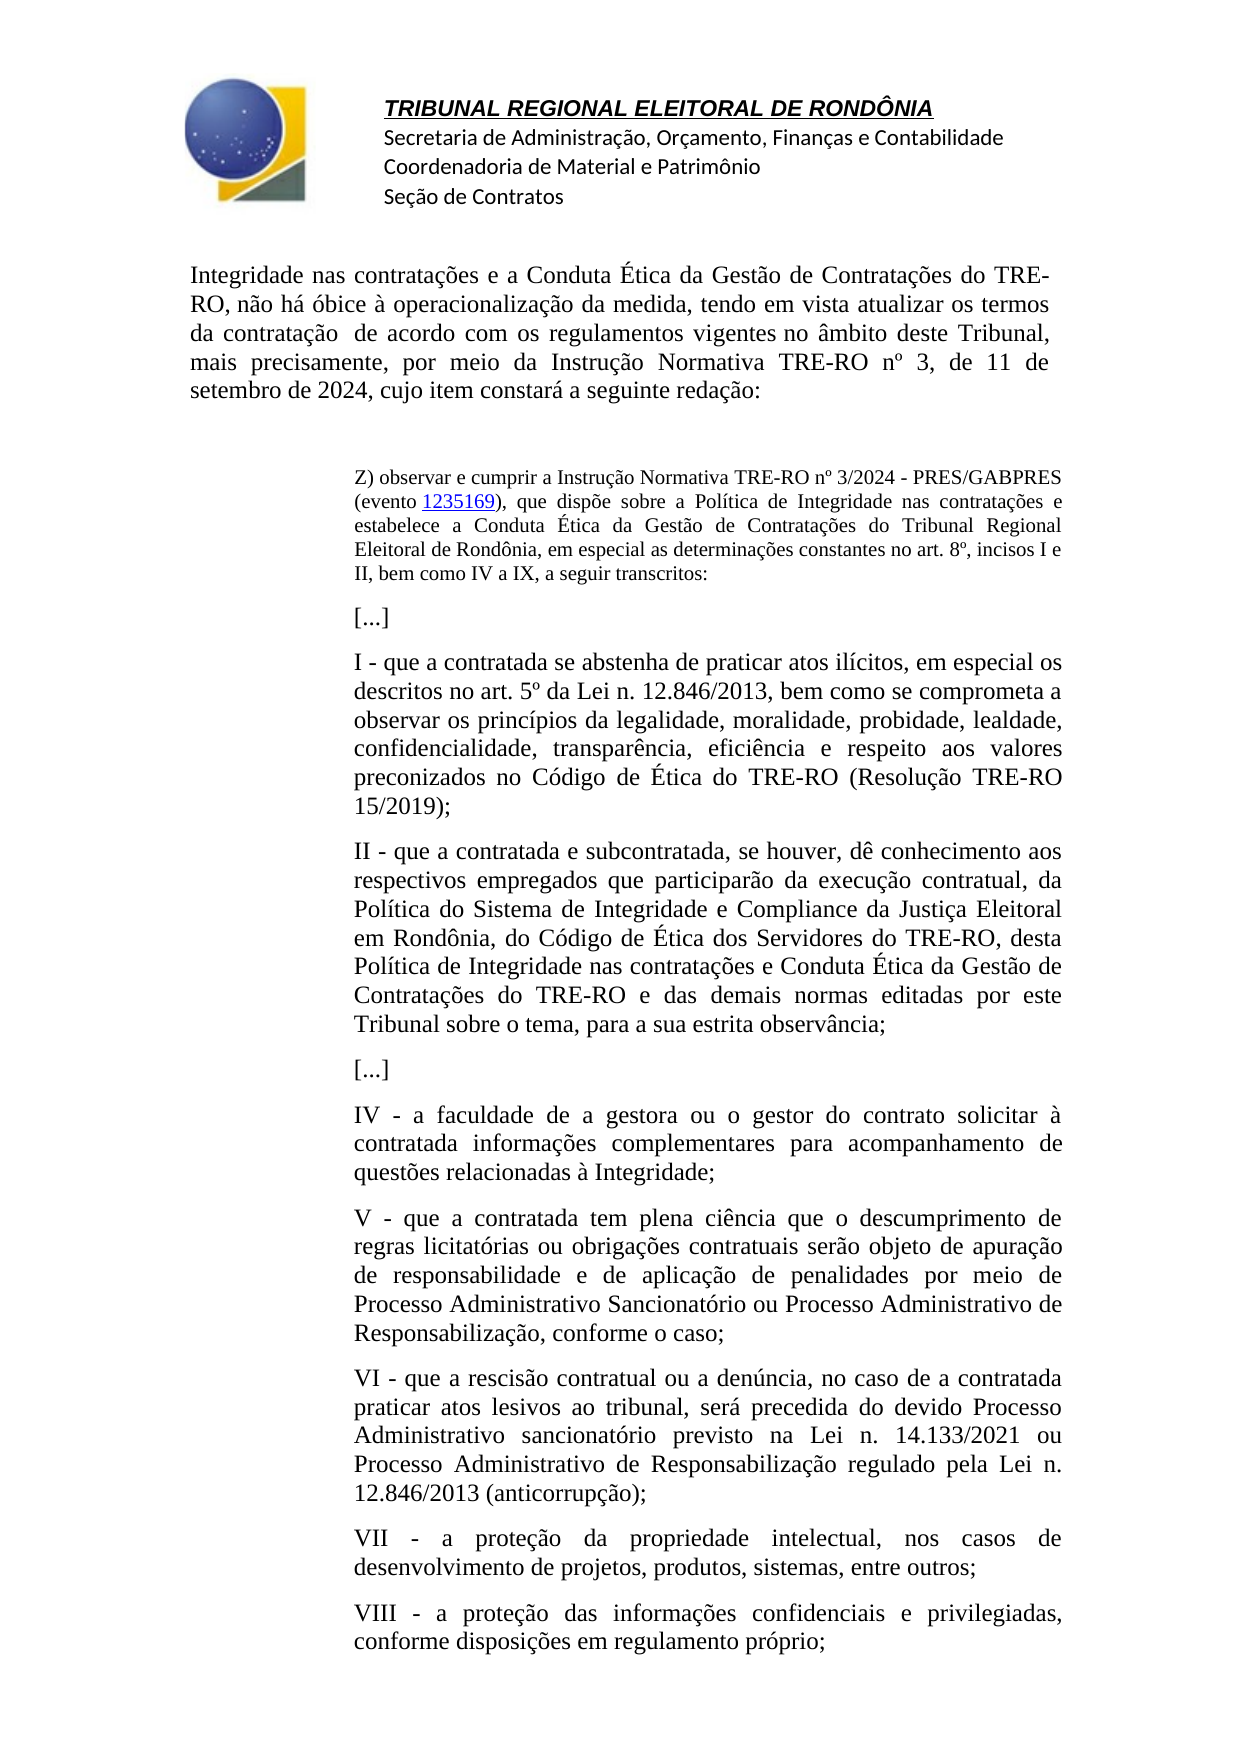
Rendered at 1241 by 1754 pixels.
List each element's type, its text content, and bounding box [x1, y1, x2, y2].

text II - que a contratada e subcontratada, se houver, dê conhecimento aos respectivos empregados que participarão da execução contratual, da Política do Sistema de Integridade e Compliance da Justiça Eleitoral em Rondônia, do Código de Ética dos Servidores do TRE-RO, desta Política de Integridade nas contratações e Conduta Ética da Gestão de Contratações do TRE-RO e das demais normas editadas por este Tribunal sobre o tema, para a sua estrita observância; [354, 836, 1063, 1038]
text I - que a contratada se abstenha de praticar atos ilícitos, em especial os descritos no art. 5º da Lei n. 12.846/2013, bem como se comprometa a observar os princípios da legalidade, moralidade, probidade, lealdade, confidencialidade, transparência, eficiência e respeito aos valores preconizados no Código de Ética do TRE-RO (Resolução TRE-RO 15/2019); [354, 647, 1063, 820]
text IV - a faculdade de a gestora ou o gestor do contrato solicitar à contratada informações complementares para acompanhamento de questões relacionadas à Integridade; [354, 1100, 1063, 1186]
text VIII - a proteção das informações confidenciais e privilegiadas, conforme disposições em regulamento próprio; [354, 1598, 1063, 1655]
text Z) observar e cumprir a Instrução Normativa TRE-RO nº 3/2024 - PRES/GABPRES (evento 1235169), que dispõe sobre a Política de Integridade nas contratações e estabelece a Conduta Ética da Gestão de Contratações do Tribunal Regional Eleitoral de Rondônia, em especial as determinações constantes no art. 8º, incisos I e II, bem como IV a IX, a seguir transcritos: [354, 465, 1063, 585]
text [...] [354, 1054, 1063, 1083]
text VI - que a rescisão contratual ou a denúncia, no caso de a contratada praticar atos lesivos ao tribunal, será precedida do devido Processo Administrativo sancionatório previsto na Lei n. 14.133/2021 ou Processo Administrativo de Responsabilização regulado pela Lei n. 12.846/2013 (anticorrupção); [354, 1363, 1063, 1507]
text [...] [354, 602, 1063, 631]
text Integridade nas contratações e a Conduta Ética da Gestão de Contratações do TRE-RO, não há óbice à operacionalização da medida, tendo em vista atualizar os termos da contratação de acordo com os regulamentos vigentes no âmbito deste Tribunal, mais precisamente, por meio da Instrução Normativa TRE-RO nº 3, de 11 de setembro de 2024, cujo item constará a seguinte redação: [190, 261, 1051, 404]
text VII - a proteção da propriedade intelectual, nos casos de desenvolvimento de projetos, produtos, sistemas, entre outros; [354, 1523, 1063, 1581]
text V - que a contratada tem plena ciência que o descumprimento de regras licitatórias ou obrigações contratuais serão objeto de apuração de responsabilidade e de aplicação de penalidades por meio de Processo Administrativo Sancionatório ou Processo Administrativo de Responsabilização, conforme o caso; [354, 1203, 1063, 1346]
